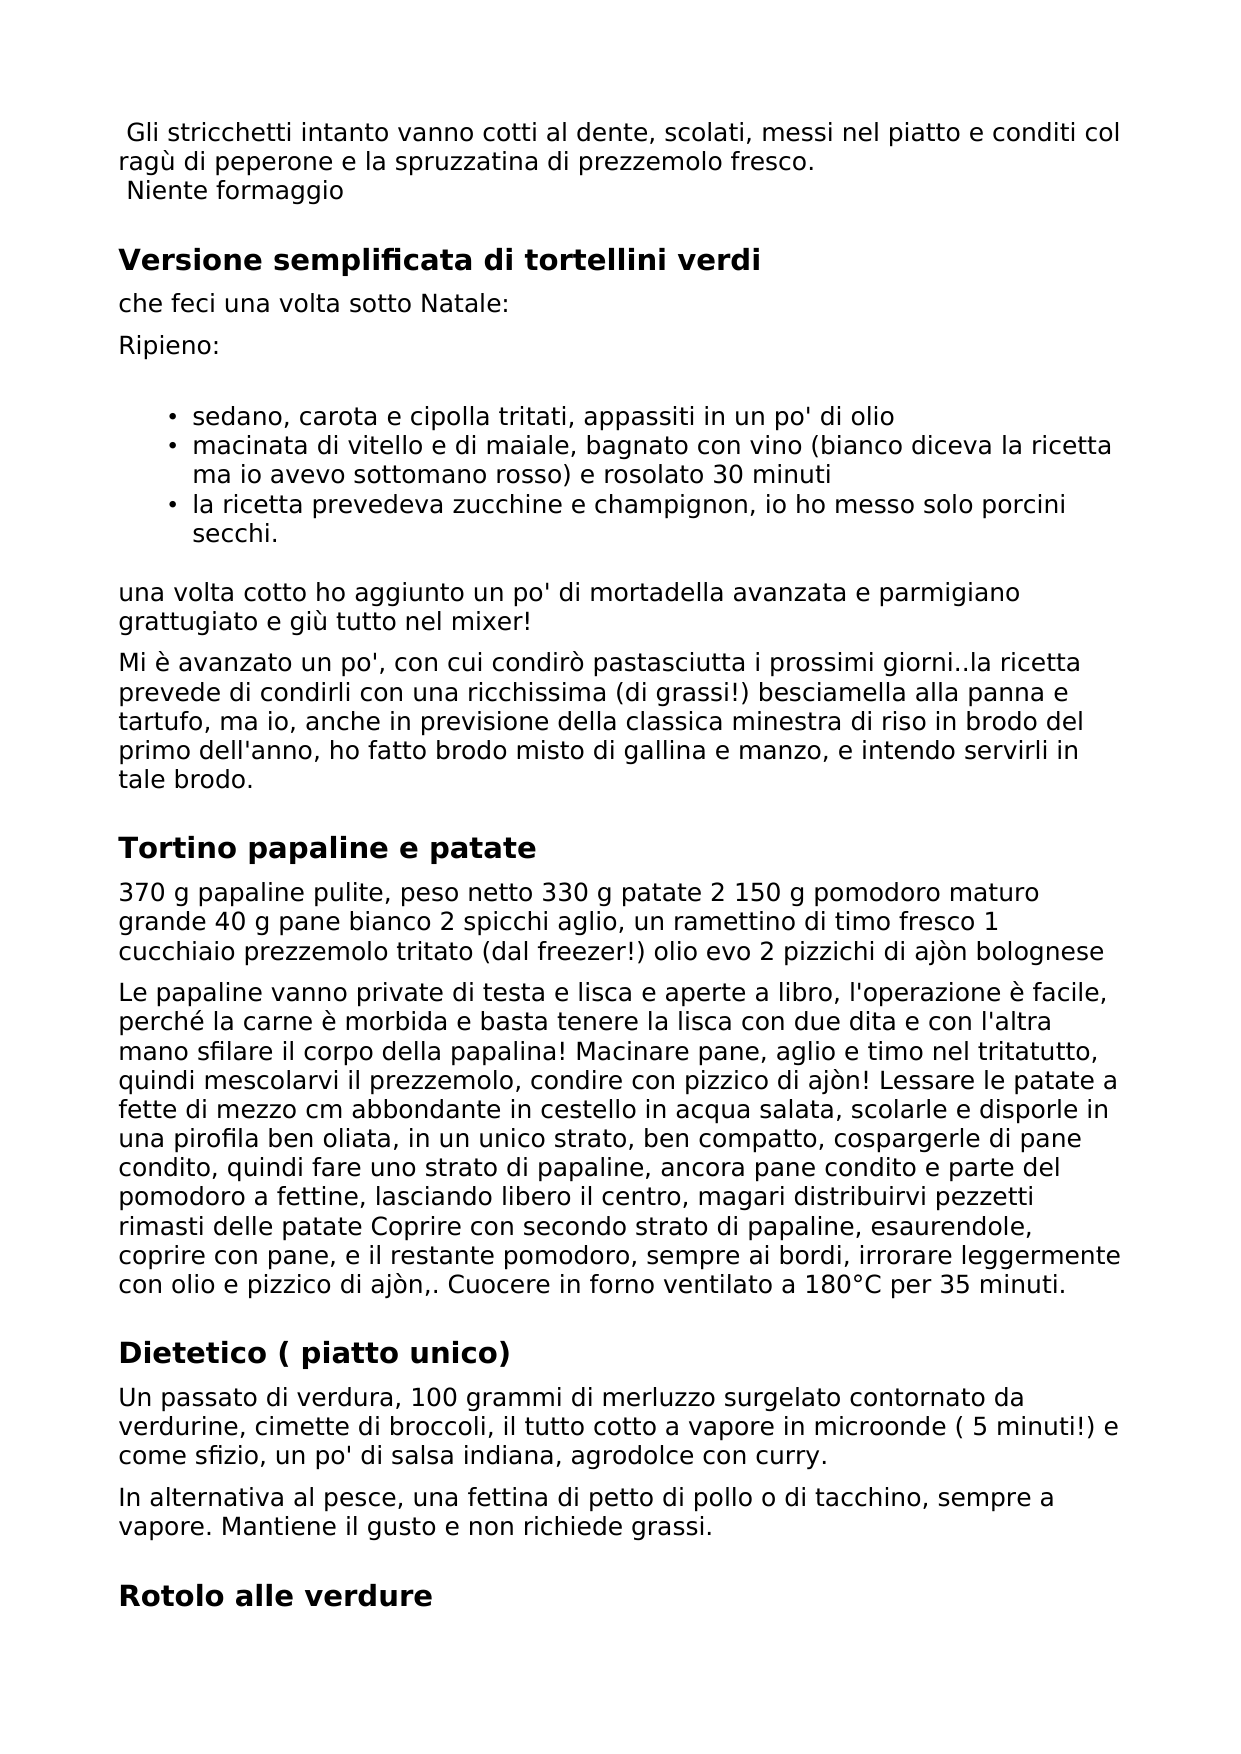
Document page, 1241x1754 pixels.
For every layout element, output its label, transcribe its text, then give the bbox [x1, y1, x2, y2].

list sedano, carota e cipolla tritati, appassiti in un po' di olio [177, 402, 1122, 432]
text una volta cotto ho aggiunto un po' di mortadella avanzata e parmigiano grattugiato e giù tutto nel mixer! [118, 578, 1122, 636]
subtitle Rotolo alle verdure [118, 1579, 1122, 1613]
subtitle Dietetico ( piatto unico) [118, 1337, 1122, 1371]
text Gli stricchetti intanto vanno cotti al dente, scolati, messi nel piatto e conditi col ragù di peperone e la spruzzatina di prezzemolo fresco. Niente formaggio [118, 118, 1122, 206]
list la ricetta prevedeva zucchine e champignon, io ho messo solo porcini secchi. [177, 490, 1122, 548]
text che feci una volta sotto Natale: [118, 289, 1122, 319]
text 370 g papaline pulite, peso netto 330 g patate 2 150 g pomodoro maturo grande 40 g pane bianco 2 spicchi aglio, un ramettino di timo fresco 1 cucchiaio prezzemolo tritato (dal freezer!) olio evo 2 pizzichi di ajòn bolognese [118, 878, 1122, 966]
text Ripieno: [118, 331, 1122, 360]
text Un passato di verdura, 100 grammi di merluzzo surgelato contornato da verdurine, cimette di broccoli, il tutto cotto a vapore in microonde ( 5 minuti!) e come sfizio, un po' di salsa indiana, agrodolce con curry. [118, 1383, 1122, 1471]
text Le papaline vanno private di testa e lisca e aperte a libro, l'operazione è facile, perché la carne è morbida e basta tenere la lisca con due dita e con l'altra mano sfilare il corpo della papalina! Macinare pane, aglio e timo nel tritatutto, quindi mescolarvi il prezzemolo, condire con pizzico di ajòn! Lessare le patate a fette di mezzo cm abbondante in cestello in acqua salata, scolarle e disporle in una pirofila ben oliata, in un unico strato, ben compatto, cospargerle di pane condito, quindi fare uno strato di papaline, ancora pane condito e parte del pomodoro a fettine, lasciando libero il centro, magari distribuirvi pezzetti rimasti delle patate Coprire con secondo strato di papaline, esaurendole, coprire con pane, e il restante pomodoro, sempre ai bordi, irrorare leggermente con olio e pizzico di ajòn,. Cuocere in forno ventilato a 180°C per 35 minuti. [118, 978, 1122, 1299]
subtitle Tortino papaline e patate [118, 832, 1122, 866]
list macinata di vitello e di maiale, bagnato con vino (bianco diceva la ricetta ma io avevo sottomano rosso) e rosolato 30 minuti [177, 432, 1122, 490]
text Mi è avanzato un po', con cui condirò pastasciutta i prossimi giorni..la ricetta prevede di condirli con una ricchissima (di grassi!) besciamella alla panna e tartufo, ma io, anche in previsione della classica minestra di riso in brodo del primo dell'anno, ho fatto brodo misto di gallina e manzo, e intendo servirli in tale brodo. [118, 648, 1122, 794]
text In alternativa al pesce, una fettina di petto di pollo o di tacchino, sempre a vapore. Mantiene il gusto e non richiede grassi. [118, 1483, 1122, 1541]
subtitle Versione semplificata di tortellini verdi [118, 243, 1122, 277]
